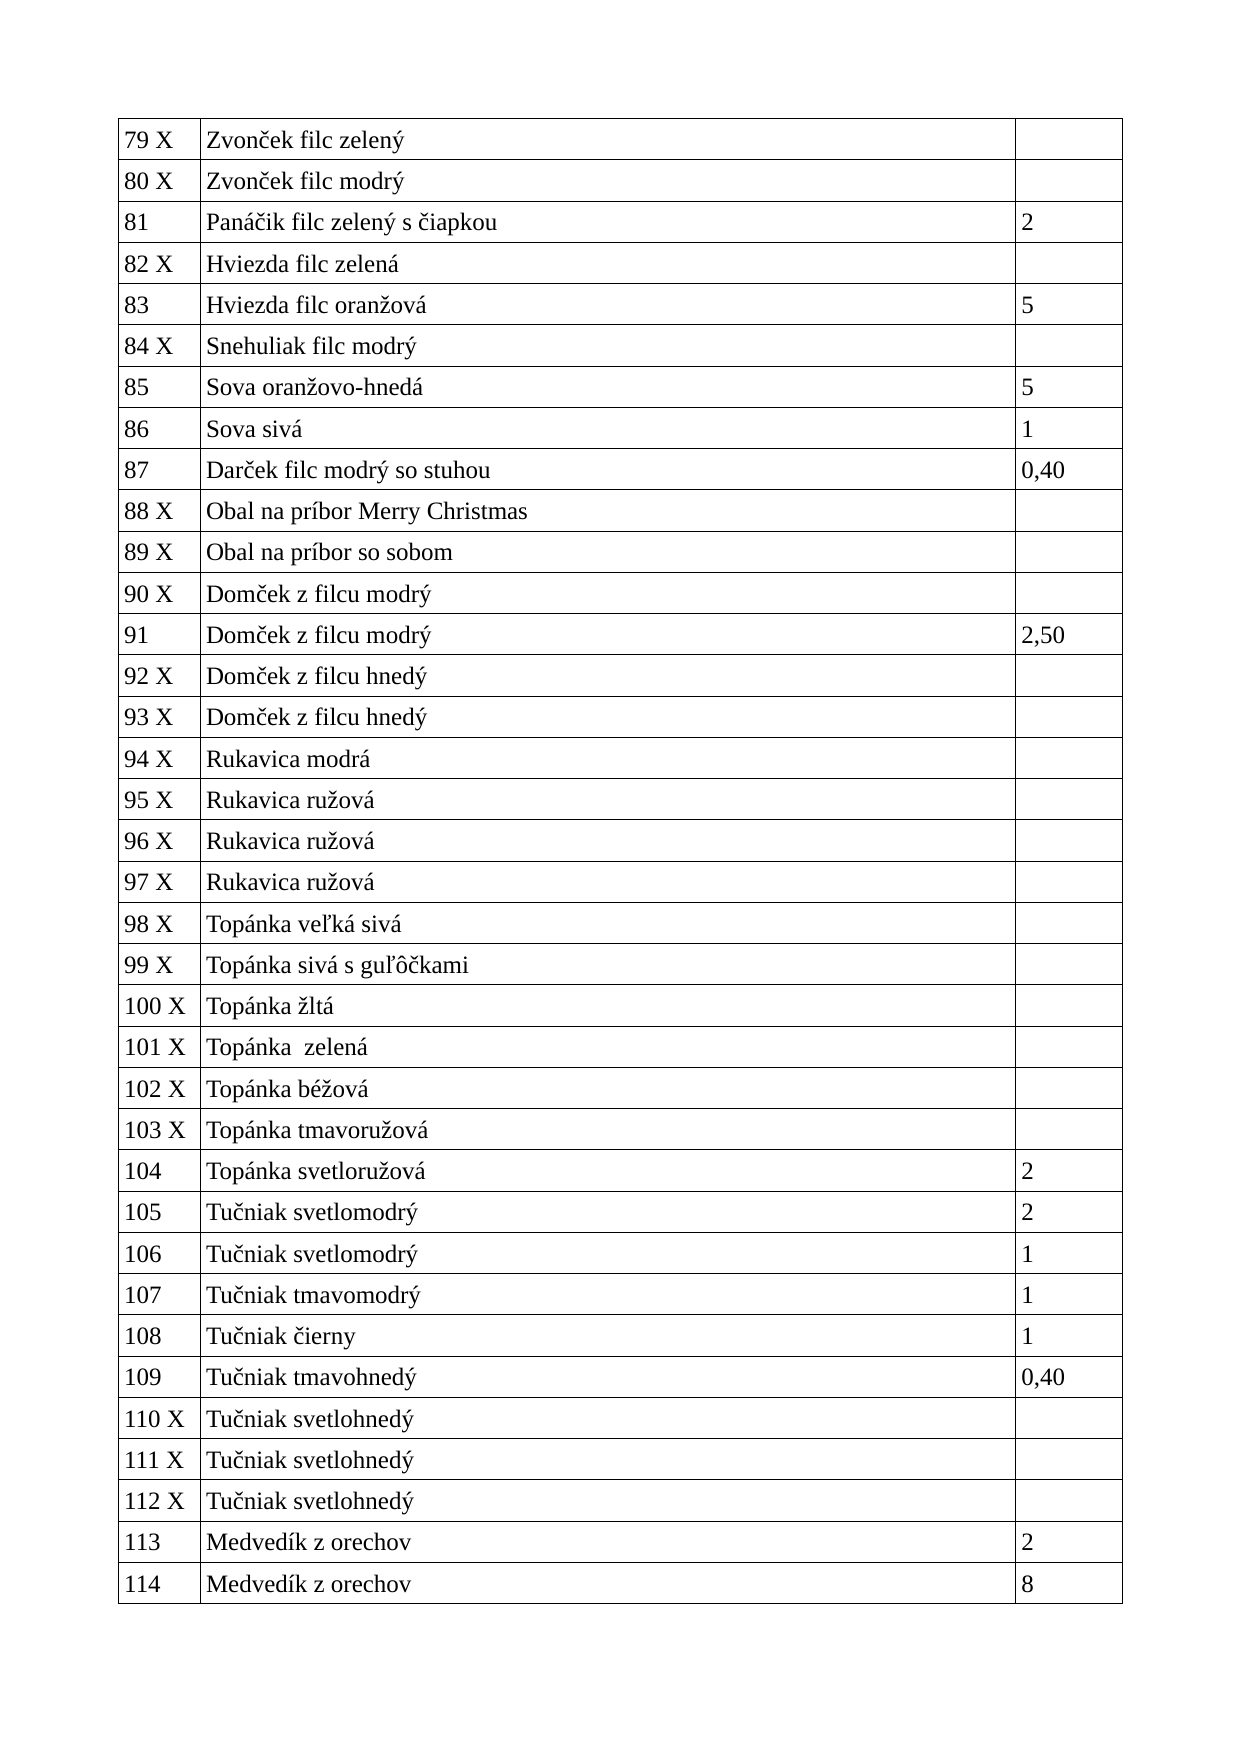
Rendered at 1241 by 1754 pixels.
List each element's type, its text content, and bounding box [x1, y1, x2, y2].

table_cell Zvonček filc zelený [201, 119, 1015, 159]
table_cell Panáčik filc zelený s čiapkou [201, 202, 1015, 242]
table_cell Domček z filcu modrý [201, 614, 1015, 654]
table_cell Domček z filcu modrý [201, 573, 1015, 613]
table_cell [1016, 655, 1122, 696]
table_cell 106 [119, 1233, 200, 1273]
table_cell Snehuliak filc modrý [201, 325, 1015, 366]
table_cell 93 X [119, 697, 200, 737]
table_cell Obal na príbor Merry Christmas [201, 490, 1015, 531]
table_cell Rukavica modrá [201, 738, 1015, 778]
table_cell 0,40 [1016, 1357, 1122, 1397]
table_cell [1016, 820, 1122, 861]
table_cell [1016, 119, 1122, 159]
table_cell 1 [1016, 1233, 1122, 1273]
table_cell Tučniak tmavomodrý [201, 1274, 1015, 1314]
table_cell 82 X [119, 243, 200, 283]
table_cell 86 [119, 408, 200, 448]
table_cell 103 X [119, 1109, 200, 1149]
table_cell Topánka svetloružová [201, 1150, 1015, 1191]
table_cell Topánka žltá [201, 985, 1015, 1026]
table_cell 2 [1016, 1522, 1122, 1562]
table_cell 99 X [119, 944, 200, 984]
table_cell 102 X [119, 1068, 200, 1108]
table_cell Tučniak svetlomodrý [201, 1192, 1015, 1232]
table_cell 88 X [119, 490, 200, 531]
table_cell [1016, 862, 1122, 902]
table_cell 2 [1016, 202, 1122, 242]
table_cell 80 X [119, 160, 200, 201]
table_cell Medvedík z orechov [201, 1522, 1015, 1562]
table_cell 1 [1016, 408, 1122, 448]
table_cell 81 [119, 202, 200, 242]
table_cell 84 X [119, 325, 200, 366]
table_cell 112 X [119, 1480, 200, 1521]
table_cell [1016, 1398, 1122, 1438]
table_cell [1016, 325, 1122, 366]
table_cell 113 [119, 1522, 200, 1562]
table_cell Domček z filcu hnedý [201, 697, 1015, 737]
table_cell 95 X [119, 779, 200, 819]
table_cell 0,40 [1016, 449, 1122, 489]
table_cell 104 [119, 1150, 200, 1191]
table_cell Topánka sivá s guľôčkami [201, 944, 1015, 984]
table_cell Topánka zelená [201, 1027, 1015, 1067]
table_cell [1016, 1027, 1122, 1067]
table_cell 90 X [119, 573, 200, 613]
table_cell Sova oranžovo-hnedá [201, 367, 1015, 407]
table_cell 2,50 [1016, 614, 1122, 654]
table_cell Hviezda filc oranžová [201, 284, 1015, 324]
table_cell Darček filc modrý so stuhou [201, 449, 1015, 489]
table_cell 79 X [119, 119, 200, 159]
table_cell [1016, 779, 1122, 819]
table_cell 107 [119, 1274, 200, 1314]
table_cell 96 X [119, 820, 200, 861]
table_cell [1016, 697, 1122, 737]
table_cell 100 X [119, 985, 200, 1026]
table_cell Rukavica ružová [201, 862, 1015, 902]
table_cell Tučniak svetlohnedý [201, 1398, 1015, 1438]
table_cell [1016, 903, 1122, 943]
table_cell [1016, 243, 1122, 283]
table_cell Rukavica ružová [201, 820, 1015, 861]
table_cell [1016, 1109, 1122, 1149]
table_cell 8 [1016, 1563, 1122, 1603]
table_cell 110 X [119, 1398, 200, 1438]
table_cell Topánka béžová [201, 1068, 1015, 1108]
table_cell Tučniak čierny [201, 1315, 1015, 1356]
table_cell 1 [1016, 1274, 1122, 1314]
table_cell 114 [119, 1563, 200, 1603]
table_cell 108 [119, 1315, 200, 1356]
table_cell 5 [1016, 367, 1122, 407]
table_cell 2 [1016, 1192, 1122, 1232]
table_cell Medvedík z orechov [201, 1563, 1015, 1603]
table_cell 92 X [119, 655, 200, 696]
table_cell [1016, 1068, 1122, 1108]
table_cell Topánka tmavoružová [201, 1109, 1015, 1149]
table_cell Zvonček filc modrý [201, 160, 1015, 201]
table_cell 94 X [119, 738, 200, 778]
table_cell [1016, 490, 1122, 531]
table_cell [1016, 573, 1122, 613]
table_cell Rukavica ružová [201, 779, 1015, 819]
table_cell 89 X [119, 532, 200, 572]
table_cell 1 [1016, 1315, 1122, 1356]
table_cell Topánka veľká sivá [201, 903, 1015, 943]
table_cell [1016, 1480, 1122, 1521]
table_cell [1016, 532, 1122, 572]
table_cell Hviezda filc zelená [201, 243, 1015, 283]
table_cell Tučniak svetlohnedý [201, 1439, 1015, 1479]
table_cell 83 [119, 284, 200, 324]
table_cell [1016, 738, 1122, 778]
table_cell 109 [119, 1357, 200, 1397]
table_cell [1016, 944, 1122, 984]
table_cell Tučniak svetlomodrý [201, 1233, 1015, 1273]
table_cell Tučniak tmavohnedý [201, 1357, 1015, 1397]
table_cell 101 X [119, 1027, 200, 1067]
table_cell 98 X [119, 903, 200, 943]
table_cell 105 [119, 1192, 200, 1232]
table_cell 2 [1016, 1150, 1122, 1191]
table_cell 91 [119, 614, 200, 654]
table_cell [1016, 1439, 1122, 1479]
table_cell [1016, 160, 1122, 201]
table_cell 85 [119, 367, 200, 407]
table_cell Sova sivá [201, 408, 1015, 448]
table_cell 111 X [119, 1439, 200, 1479]
table_cell Tučniak svetlohnedý [201, 1480, 1015, 1521]
table_cell 5 [1016, 284, 1122, 324]
table_cell Domček z filcu hnedý [201, 655, 1015, 696]
table_cell [1016, 985, 1122, 1026]
table_cell 97 X [119, 862, 200, 902]
table_cell 87 [119, 449, 200, 489]
table_cell Obal na príbor so sobom [201, 532, 1015, 572]
